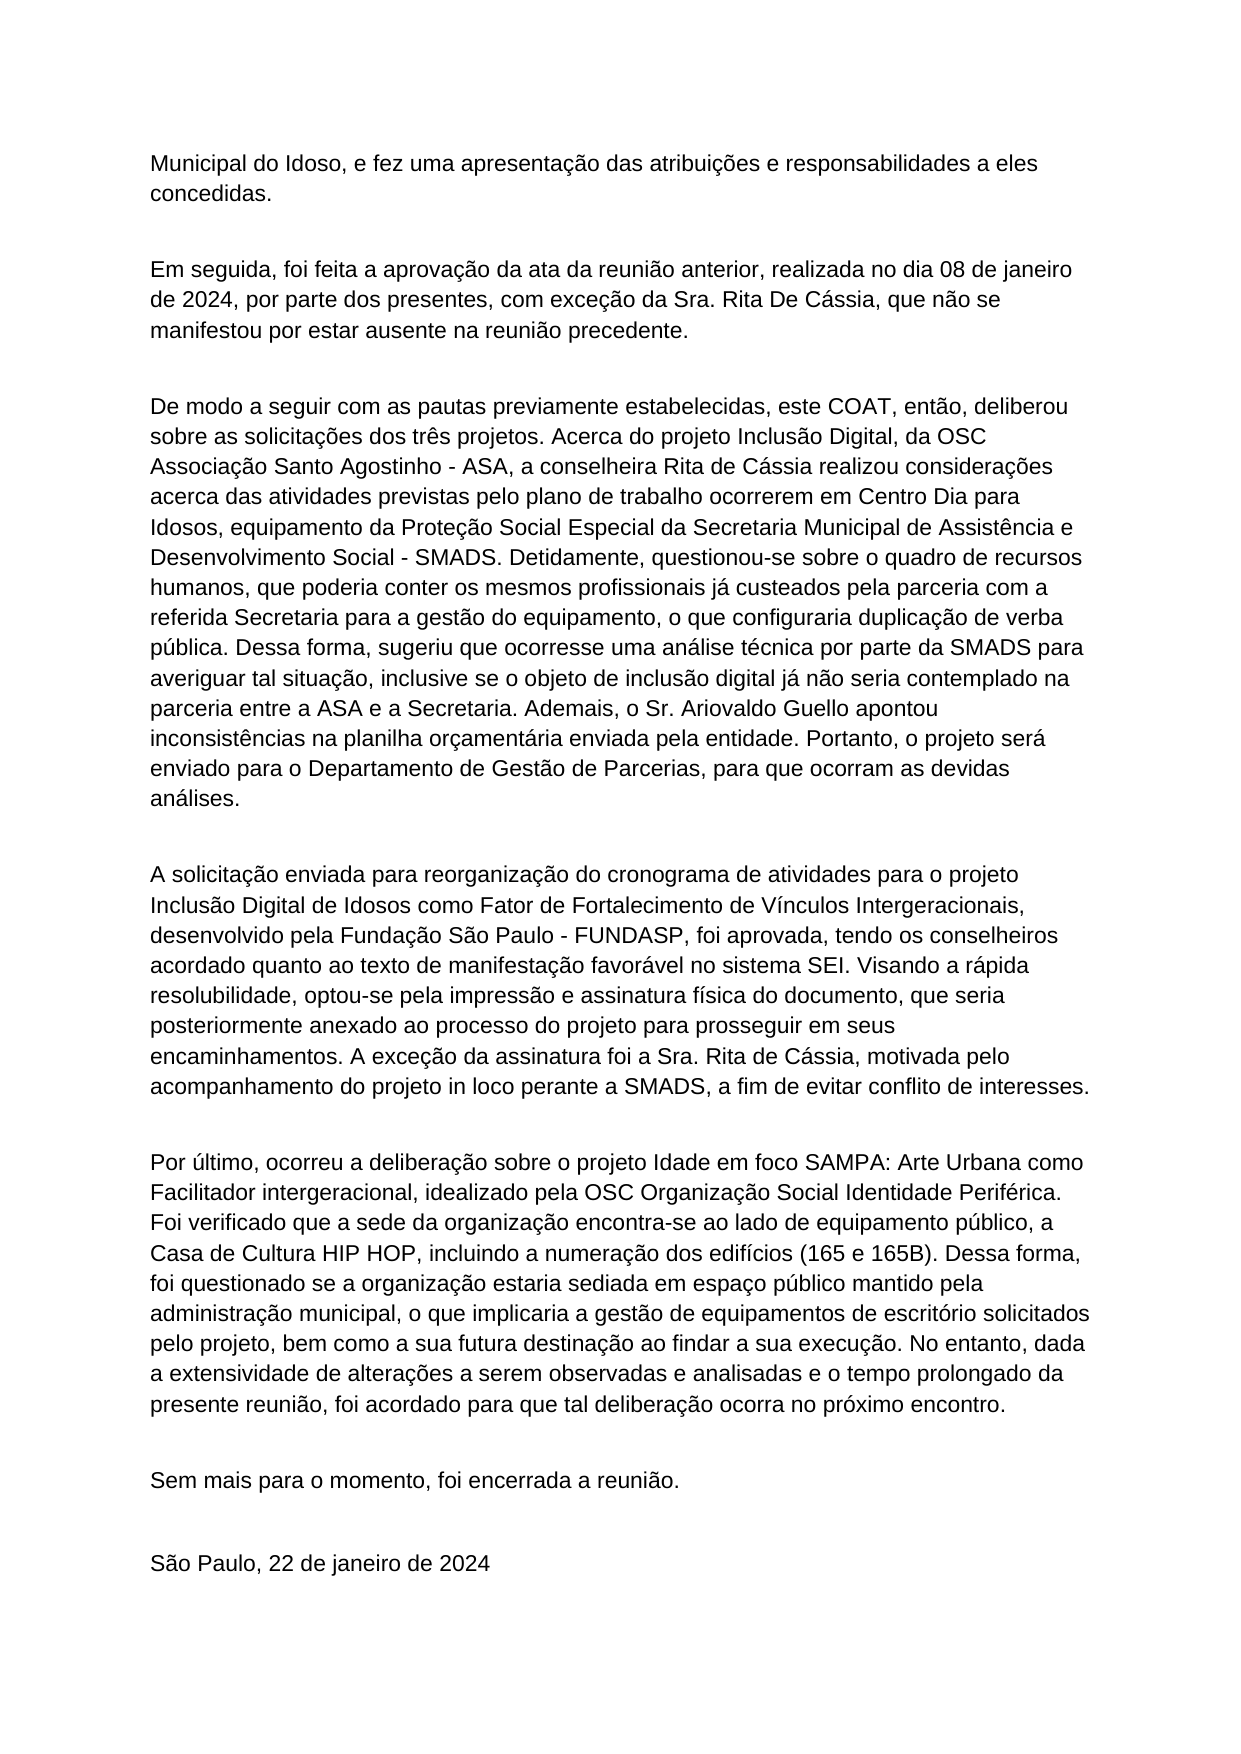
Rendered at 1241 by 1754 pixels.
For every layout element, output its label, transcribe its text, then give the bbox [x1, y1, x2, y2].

text Municipal do Idoso, e fez uma apresentação das atribuições e responsabilidades a eles concedidas. [150, 150, 1091, 207]
text De modo a seguir com as pautas previamente estabelecidas, este COAT, então, deliberou sobre as solicitações dos três projetos. Acerca do projeto Inclusão Digital, da OSC Associação Santo Agostinho - ASA, a conselheira Rita de Cássia realizou considerações acerca das atividades previstas pelo plano de trabalho ocorrerem em Centro Dia para Idosos, equipamento da Proteção Social Especial da Secretaria Municipal de Assistência e Desenvolvimento Social - SMADS. Detidamente, questionou-se sobre o quadro de recursos humanos, que poderia conter os mesmos profissionais já custeados pela parceria com a referida Secretaria para a gestão do equipamento, o que configuraria duplicação de verba pública. Dessa forma, sugeriu que ocorresse uma análise técnica por parte da SMADS para averiguar tal situação, inclusive se o objeto de inclusão digital já não seria contemplado na parceria entre a ASA e a Secretaria. Ademais, o Sr. Ariovaldo Guello apontou inconsistências na planilha orçamentária enviada pela entidade. Portanto, o projeto será enviado para o Departamento de Gestão de Parcerias, para que ocorram as devidas análises. [150, 393, 1091, 812]
text Sem mais para o momento, foi encerrada a reunião. [150, 1467, 1091, 1493]
text São Paulo, 22 de janeiro de 2024 [150, 1550, 1091, 1576]
text Por último, ocorreu a deliberação sobre o projeto Idade em foco SAMPA: Arte Urbana como Facilitador intergeracional, idealizado pela OSC Organização Social Identidade Periférica. Foi verificado que a sede da organização encontra-se ao lado de equipamento público, a Casa de Cultura HIP HOP, incluindo a numeração dos edifícios (165 e 165B). Dessa forma, foi questionado se a organização estaria sediada em espaço público mantido pela administração municipal, o que implicaria a gestão de equipamentos de escritório solicitados pelo projeto, bem como a sua futura destinação ao findar a sua execução. No entanto, dada a extensividade de alterações a serem observadas e analisadas e o tempo prolongado da presente reunião, foi acordado para que tal deliberação ocorra no próximo encontro. [150, 1149, 1091, 1417]
text Em seguida, foi feita a aprovação da ata da reunião anterior, realizada no dia 08 de janeiro de 2024, por parte dos presentes, com exceção da Sra. Rita De Cássia, que não se manifestou por estar ausente na reunião precedente. [150, 256, 1091, 343]
text A solicitação enviada para reorganização do cronograma de atividades para o projeto Inclusão Digital de Idosos como Fator de Fortalecimento de Vínculos Intergeracionais, desenvolvido pela Fundação São Paulo - FUNDASP, foi aprovada, tendo os conselheiros acordado quanto ao texto de manifestação favorável no sistema SEI. Visando a rápida resolubilidade, optou-se pela impressão e assinatura física do documento, que seria posteriormente anexado ao processo do projeto para prosseguir em seus encaminhamentos. A exceção da assinatura foi a Sra. Rita de Cássia, motivada pelo acompanhamento do projeto in loco perante a SMADS, a fim de evitar conflito de interesses. [150, 861, 1091, 1099]
